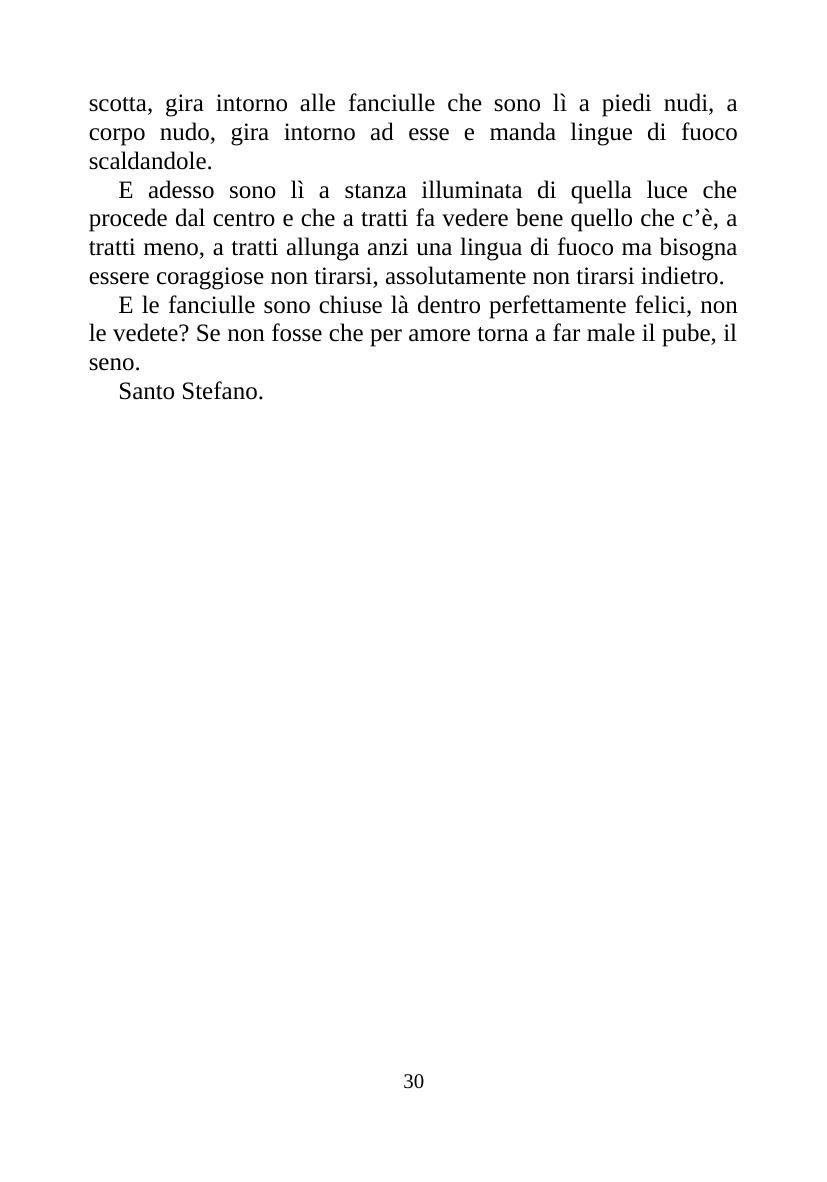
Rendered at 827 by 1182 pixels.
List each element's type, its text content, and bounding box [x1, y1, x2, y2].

text E le fanciulle sono chiuse là dentro perfettamente felici, non le vedete? Se non fosse che per amore torna a far male il pube, il seno. [88, 290, 738, 376]
text E adesso sono lì a stanza illuminata di quella luce che procede dal centro e che a tratti fa vedere bene quello che c’è, a tratti meno, a tratti allunga anzi una lingua di fuoco ma bisogna essere coraggiose non tirarsi, assolutamente non tirarsi indietro. [88, 175, 738, 290]
text scotta, gira intorno alle fanciulle che sono lì a piedi nudi, a corpo nudo, gira intorno ad esse e manda lingue di fuoco scaldandole. [88, 88, 738, 175]
text Santo Stefano. [88, 376, 738, 405]
